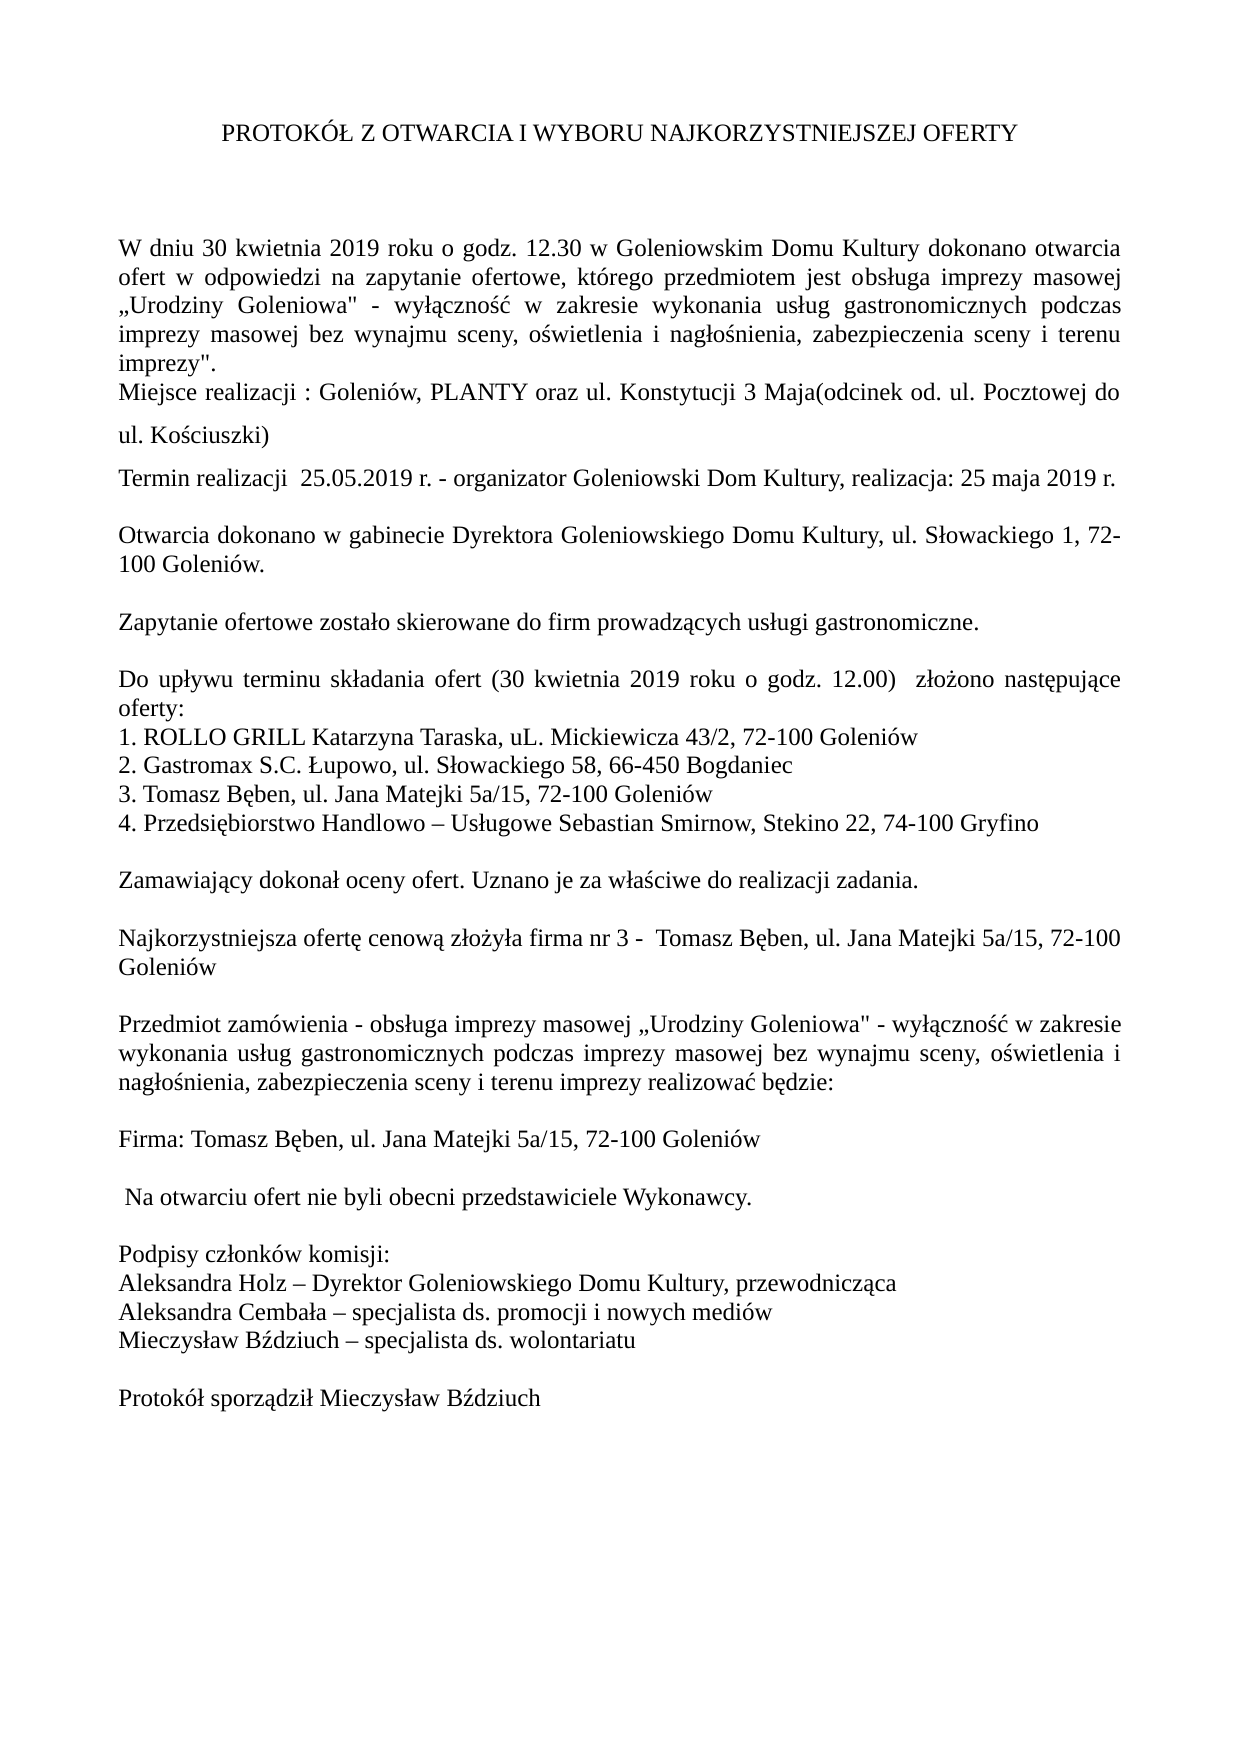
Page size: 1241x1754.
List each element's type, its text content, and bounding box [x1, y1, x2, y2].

text Przedmiot zamówienia - obsługa imprezy masowej „Urodziny Goleniowa" - wyłączność w zakresie wykonania usług gastronomicznych podczas imprezy masowej bez wynajmu sceny, oświetlenia i nagłośnienia, zabezpieczenia sceny i terenu imprezy realizować będzie: [118, 1009, 1122, 1096]
text Na otwarciu ofert nie byli obecni przedstawiciele Wykonawcy. [118, 1182, 1122, 1211]
text Najkorzystniejsza ofertę cenową złożyła firma nr 3 - Tomasz Bęben, ul. Jana Matejki 5a/15, 72-100 Goleniów [118, 923, 1122, 981]
text Aleksandra Cembała – specjalista ds. promocji i nowych mediów [118, 1297, 1122, 1326]
text Firma: Tomasz Bęben, ul. Jana Matejki 5a/15, 72-100 Goleniów [118, 1124, 1122, 1153]
text Mieczysław Bździuch – specjalista ds. wolontariatu [118, 1326, 1122, 1354]
text Miejsce realizacji : Goleniów, PLANTY oraz ul. Konstytucji 3 Maja(odcinek od. ul. Pocztowej do ul. Kościuszki) [118, 377, 1122, 449]
text 1. ROLLO GRILL Katarzyna Taraska, uL. Mickiewicza 43/2, 72-100 Goleniów [118, 722, 1122, 751]
text Termin realizacji 25.05.2019 r. - organizator Goleniowski Dom Kultury, realizacja: 25 maja 2019 r. [118, 463, 1122, 492]
text Zamawiający dokonał oceny ofert. Uznano je za właściwe do realizacji zadania. [118, 866, 1122, 894]
text 2. Gastromax S.C. Łupowo, ul. Słowackiego 58, 66-450 Bogdaniec [118, 751, 1122, 779]
text Podpisy członków komisji: [118, 1239, 1122, 1268]
text PROTOKÓŁ Z OTWARCIA I WYBORU NAJKORZYSTNIEJSZEJ OFERTY [118, 118, 1122, 147]
text Protokół sporządził Mieczysław Bździuch [118, 1383, 1122, 1412]
text 4. Przedsiębiorstwo Handlowo – Usługowe Sebastian Smirnow, Stekino 22, 74-100 Gryfino [118, 808, 1122, 837]
text Aleksandra Holz – Dyrektor Goleniowskiego Domu Kultury, przewodnicząca [118, 1268, 1122, 1297]
text W dniu 30 kwietnia 2019 roku o godz. 12.30 w Goleniowskim Domu Kultury dokonano otwarcia ofert w odpowiedzi na zapytanie ofertowe, którego przedmiotem jest obsługa imprezy masowej „Urodziny Goleniowa" - wyłączność w zakresie wykonania usług gastronomicznych podczas imprezy masowej bez wynajmu sceny, oświetlenia i nagłośnienia, zabezpieczenia sceny i terenu imprezy". [118, 233, 1122, 377]
text 3. Tomasz Bęben, ul. Jana Matejki 5a/15, 72-100 Goleniów [118, 779, 1122, 808]
text Do upływu terminu składania ofert (30 kwietnia 2019 roku o godz. 12.00) złożono następujące oferty: [118, 664, 1122, 722]
text Zapytanie ofertowe zostało skierowane do firm prowadzących usługi gastronomiczne. [118, 607, 1122, 636]
text Otwarcia dokonano w gabinecie Dyrektora Goleniowskiego Domu Kultury, ul. Słowackiego 1, 72-100 Goleniów. [118, 521, 1122, 578]
